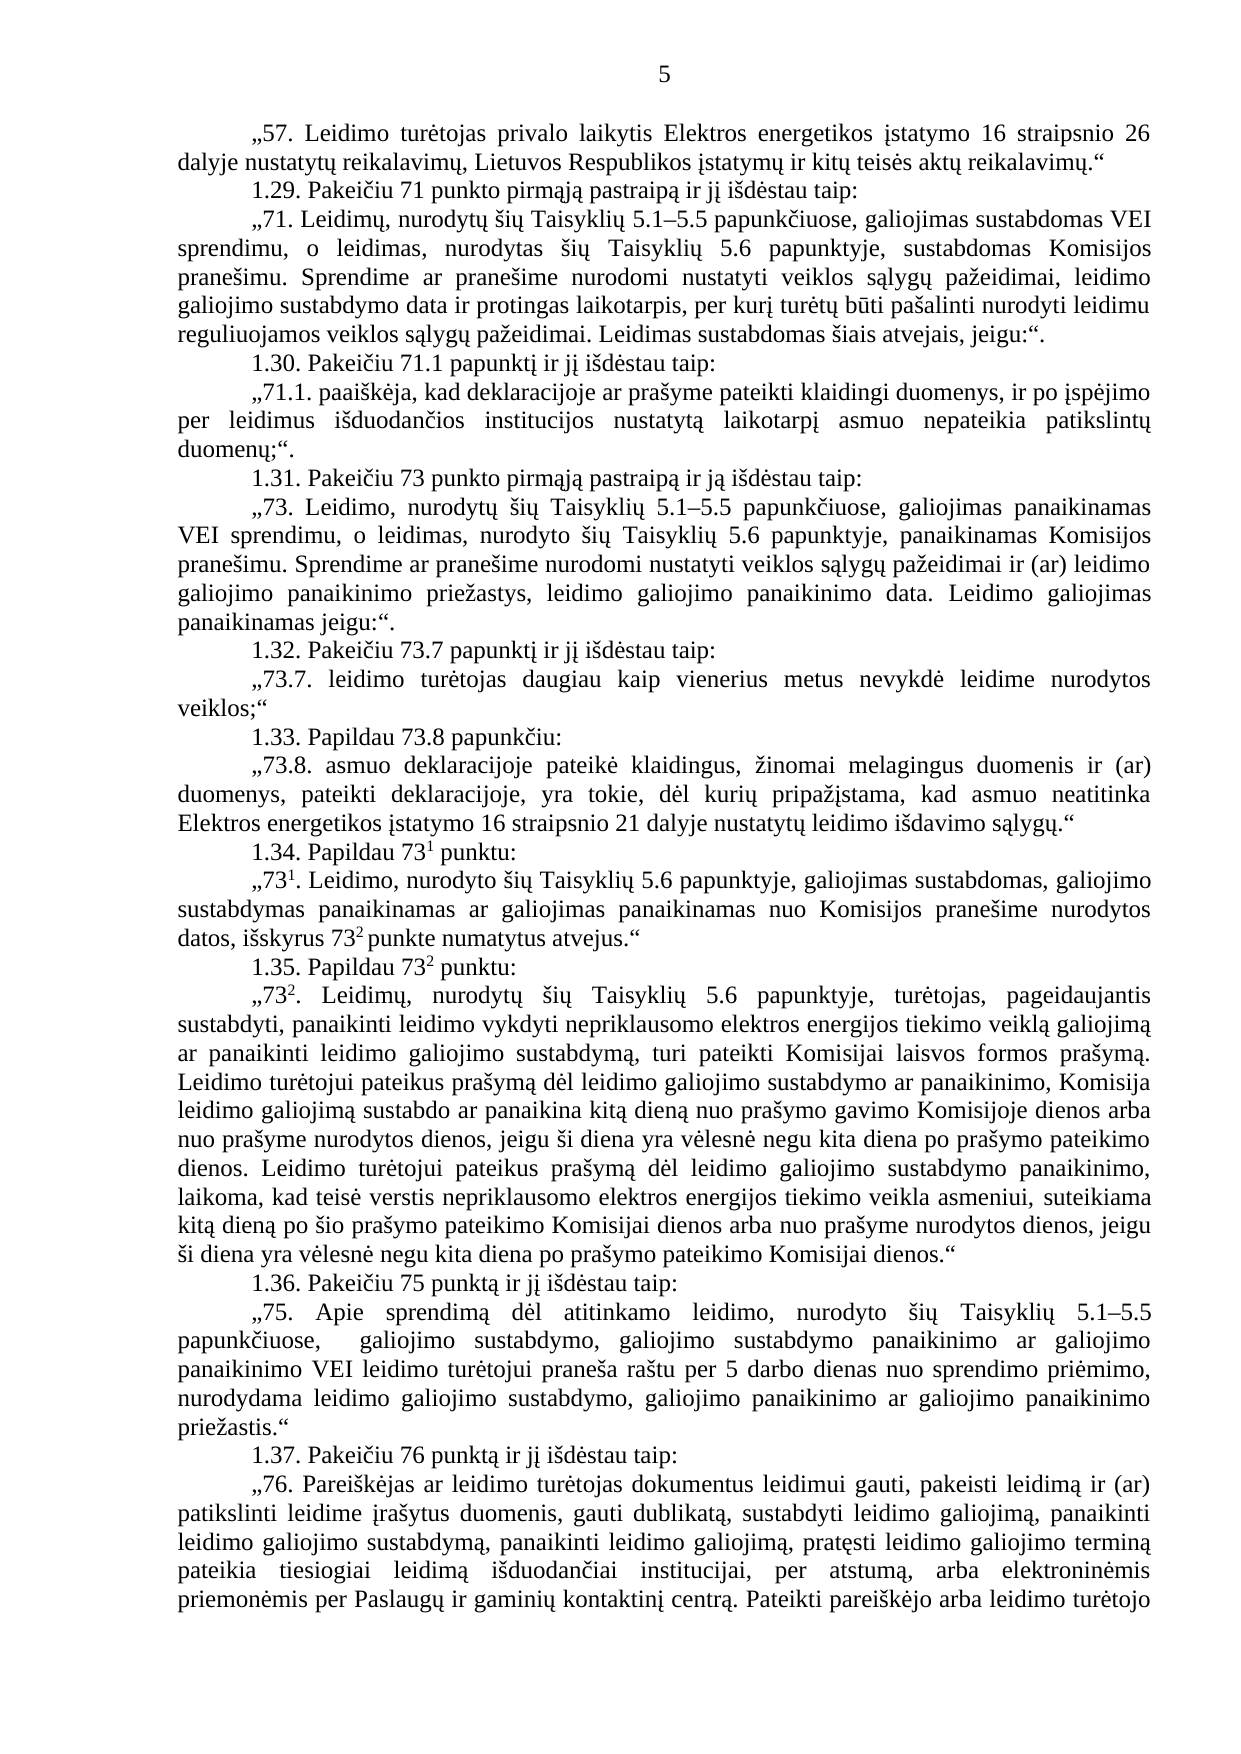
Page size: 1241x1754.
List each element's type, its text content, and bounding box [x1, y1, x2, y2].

text 1.36. Pakeičiu 75 punktą ir jį išdėstau taip: [177, 1268, 1152, 1297]
text 1.37. Pakeičiu 76 punktą ir jį išdėstau taip: [177, 1441, 1152, 1469]
text 1.33. Papildau 73.8 papunkčiu: [177, 722, 1152, 751]
text „71. Leidimų, nurodytų šių Taisyklių 5.1–5.5 papunkčiuose, galiojimas sustabdomas VEI sprendimu, o leidimas, nurodytas šių Taisyklių 5.6 papunktyje, sustabdomas Komisijos pranešimu. Sprendime ar pranešime nurodomi nustatyti veiklos sąlygų pažeidimai, leidimo galiojimo sustabdymo data ir protingas laikotarpis, per kurį turėtų būti pašalinti nurodyti leidimu reguliuojamos veiklos sąlygų pažeidimai. Leidimas sustabdomas šiais atvejais, jeigu:“. [177, 204, 1152, 348]
text „75. Apie sprendimą dėl atitinkamo leidimo, nurodyto šių Taisyklių 5.1–5.5 papunkčiuose, galiojimo sustabdymo, galiojimo sustabdymo panaikinimo ar galiojimo panaikinimo VEI leidimo turėtojui praneša raštu per 5 darbo dienas nuo sprendimo priėmimo, nurodydama leidimo galiojimo sustabdymo, galiojimo panaikinimo ar galiojimo panaikinimo priežastis.“ [177, 1297, 1152, 1441]
text 1.34. Papildau 731 punktu: [177, 837, 1152, 866]
text „57. Leidimo turėtojas privalo laikytis Elektros energetikos įstatymo 16 straipsnio 26 dalyje nustatytų reikalavimų, Lietuvos Respublikos įstatymų ir kitų teisės aktų reikalavimų.“ [177, 118, 1152, 176]
text 1.29. Pakeičiu 71 punkto pirmąją pastraipą ir jį išdėstau taip: [177, 176, 1152, 204]
text „73.8. asmuo deklaracijoje pateikė klaidingus, žinomai melagingus duomenis ir (ar) duomenys, pateikti deklaracijoje, yra tokie, dėl kurių pripažįstama, kad asmuo neatitinka Elektros energetikos įstatymo 16 straipsnio 21 dalyje nustatytų leidimo išdavimo sąlygų.“ [177, 751, 1152, 837]
text 1.32. Pakeičiu 73.7 papunktį ir jį išdėstau taip: [177, 636, 1152, 664]
text „73. Leidimo, nurodytų šių Taisyklių 5.1–5.5 papunkčiuose, galiojimas panaikinamas VEI sprendimu, o leidimas, nurodyto šių Taisyklių 5.6 papunktyje, panaikinamas Komisijos pranešimu. Sprendime ar pranešime nurodomi nustatyti veiklos sąlygų pažeidimai ir (ar) leidimo galiojimo panaikinimo priežastys, leidimo galiojimo panaikinimo data. Leidimo galiojimas panaikinamas jeigu:“. [177, 492, 1152, 636]
text „71.1. paaiškėja, kad deklaracijoje ar prašyme pateikti klaidingi duomenys, ir po įspėjimo per leidimus išduodančios institucijos nustatytą laikotarpį asmuo nepateikia patikslintų duomenų;“. [177, 377, 1152, 463]
text 1.31. Pakeičiu 73 punkto pirmąją pastraipą ir ją išdėstau taip: [177, 463, 1152, 492]
text „76. Pareiškėjas ar leidimo turėtojas dokumentus leidimui gauti, pakeisti leidimą ir (ar) patikslinti leidime įrašytus duomenis, gauti dublikatą, sustabdyti leidimo galiojimą, panaikinti leidimo galiojimo sustabdymą, panaikinti leidimo galiojimą, pratęsti leidimo galiojimo terminą pateikia tiesiogiai leidimą išduodančiai institucijai, per atstumą, arba elektroninėmis priemonėmis per Paslaugų ir gaminių kontaktinį centrą. Pateikti pareiškėjo arba leidimo turėtojo [177, 1469, 1152, 1613]
text 1.35. Papildau 732 punktu: [177, 952, 1152, 981]
text „73.7. leidimo turėtojas daugiau kaip vienerius metus nevykdė leidime nurodytos veiklos;“ [177, 664, 1152, 722]
text „731. Leidimo, nurodyto šių Taisyklių 5.6 papunktyje, galiojimas sustabdomas, galiojimo sustabdymas panaikinamas ar galiojimas panaikinamas nuo Komisijos pranešime nurodytos datos, išskyrus 732 punkte numatytus atvejus.“ [177, 866, 1152, 952]
text 1.30. Pakeičiu 71.1 papunktį ir jį išdėstau taip: [177, 348, 1152, 377]
text „732. Leidimų, nurodytų šių Taisyklių 5.6 papunktyje, turėtojas, pageidaujantis sustabdyti, panaikinti leidimo vykdyti nepriklausomo elektros energijos tiekimo veiklą galiojimą ar panaikinti leidimo galiojimo sustabdymą, turi pateikti Komisijai laisvos formos prašymą. Leidimo turėtojui pateikus prašymą dėl leidimo galiojimo sustabdymo ar panaikinimo, Komisija leidimo galiojimą sustabdo ar panaikina kitą dieną nuo prašymo gavimo Komisijoje dienos arba nuo prašyme nurodytos dienos, jeigu ši diena yra vėlesnė negu kita diena po prašymo pateikimo dienos. Leidimo turėtojui pateikus prašymą dėl leidimo galiojimo sustabdymo panaikinimo, laikoma, kad teisė verstis nepriklausomo elektros energijos tiekimo veikla asmeniui, suteikiama kitą dieną po šio prašymo pateikimo Komisijai dienos arba nuo prašyme nurodytos dienos, jeigu ši diena yra vėlesnė negu kita diena po prašymo pateikimo Komisijai dienos.“ [177, 981, 1152, 1268]
